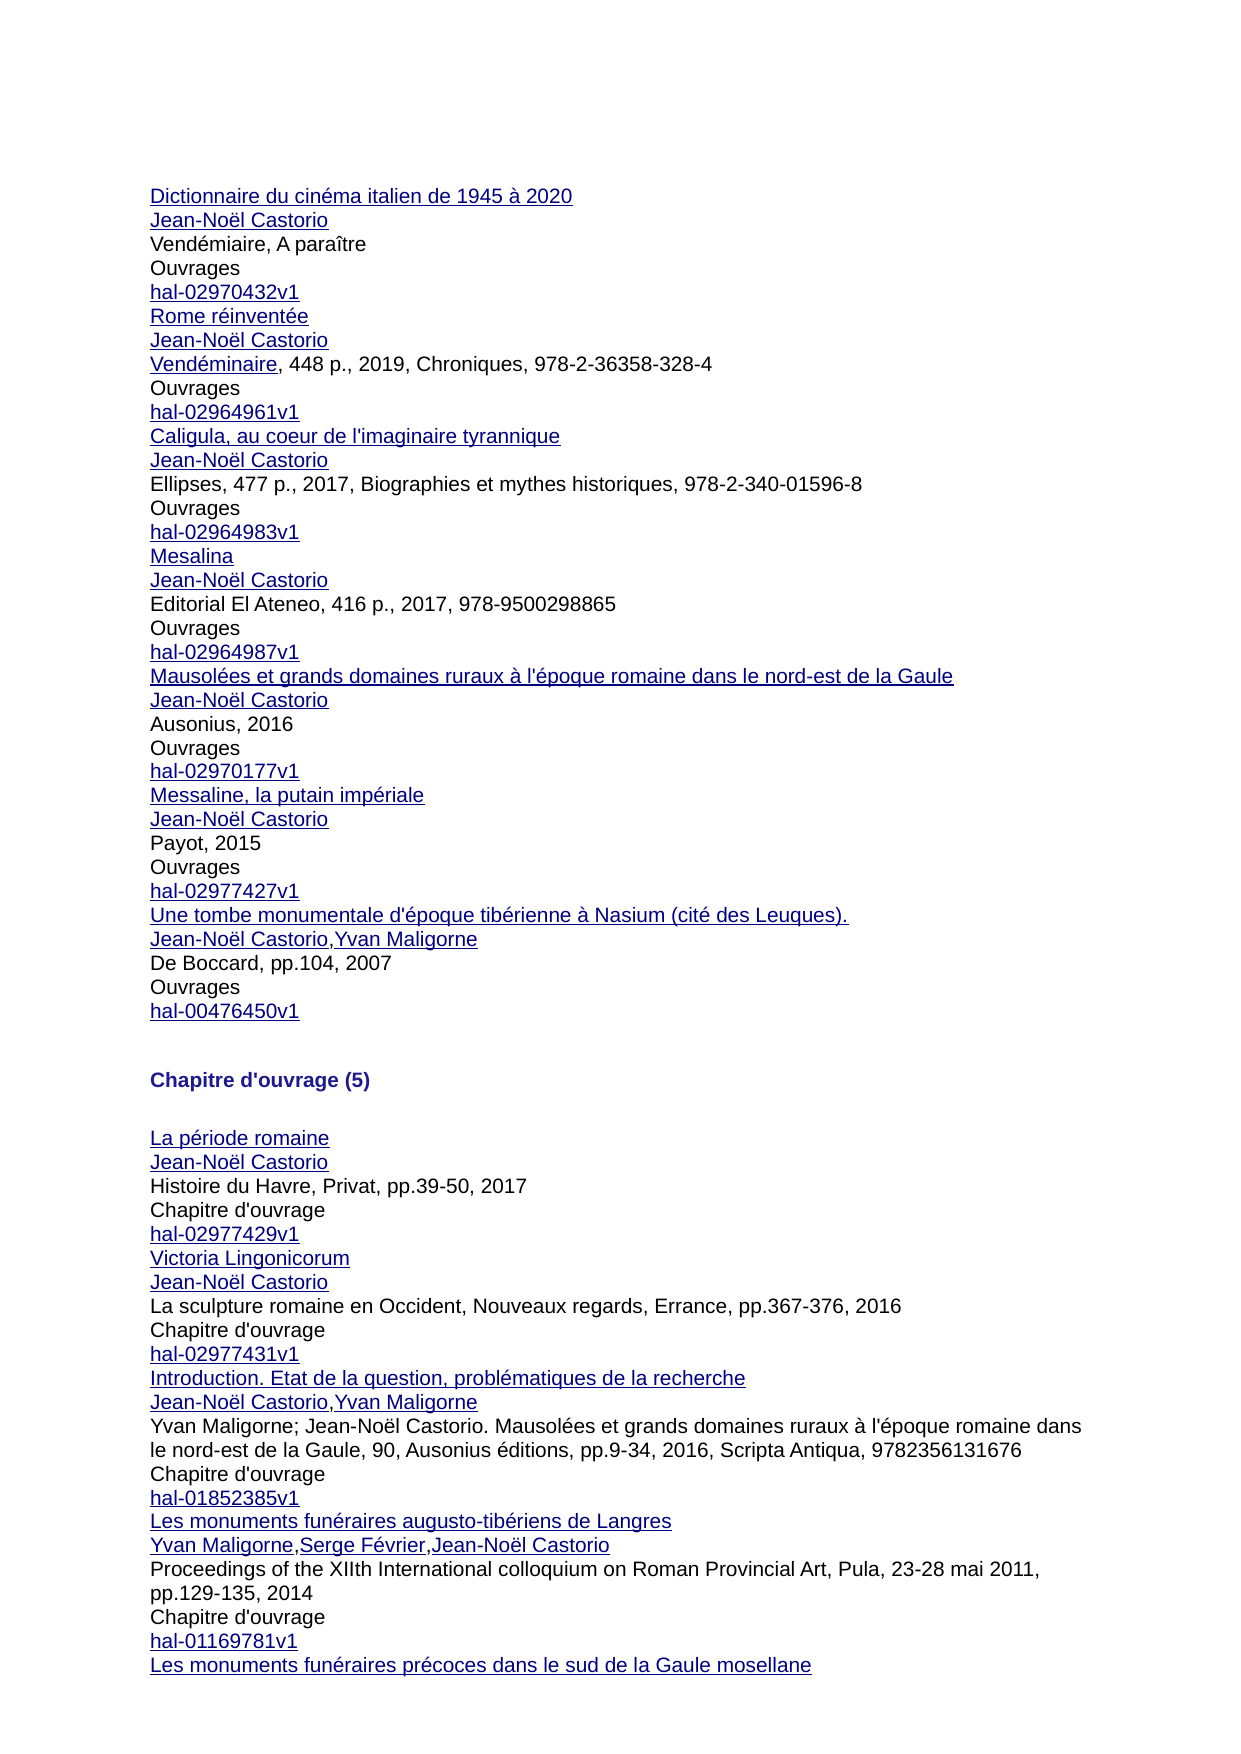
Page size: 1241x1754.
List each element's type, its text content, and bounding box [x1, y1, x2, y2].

table_cell Caligula, au coeur de l'imaginaire tyrannique Jean-Noël Castorio Ellipses, 477 p., 2017, Biographies et mythes historiques, 978-2-340-01596-8 Ouvrages hal-02964983v1 [150, 424, 1090, 544]
table_cell Victoria Lingonicorum Jean-Noël Castorio La sculpture romaine en Occident, Nouveaux regards, Errance, pp.367-376, 2016 Chapitre d'ouvrage hal-02977431v1 [150, 1246, 1090, 1366]
table_cell Messaline, la putain impériale Jean-Noël Castorio Payot, 2015 Ouvrages hal-02977427v1 [150, 783, 1090, 903]
table_cell Mausolées et grands domaines ruraux à l'époque romaine dans le nord-est de la Gaule Jean-Noël Castorio Ausonius, 2016 Ouvrages hal-02970177v1 [150, 664, 1090, 783]
table_cell Une tombe monumentale d'époque tibérienne à Nasium (cité des Leuques). Jean-Noël Castorio,Yvan Maligorne De Boccard, pp.104, 2007 Ouvrages hal-00476450v1 [150, 903, 1090, 1023]
table_cell Mesalina Jean-Noël Castorio Editorial El Ateneo, 416 p., 2017, 978-9500298865 Ouvrages hal-02964987v1 [150, 544, 1090, 663]
subtitle Chapitre d'ouvrage (5) [150, 1068, 1090, 1092]
table_cell Rome réinventée Jean-Noël Castorio Vendéminaire, 448 p., 2019, Chroniques, 978-2-36358-328-4 Ouvrages hal-02964961v1 [150, 304, 1090, 424]
table_header La période romaine Jean-Noël Castorio Histoire du Havre, Privat, pp.39-50, 2017 Chapitre d'ouvrage hal-02977429v1 [150, 1126, 1090, 1246]
table_cell Les monuments funéraires augusto-tibériens de Langres Yvan Maligorne,Serge Février,Jean-Noël Castorio Proceedings of the XIIth International colloquium on Roman Provincial Art, Pula, 23-28 mai 2011, pp.129-135, 2014 Chapitre d'ouvrage hal-01169781v1 [150, 1509, 1090, 1653]
table_header Dictionnaire du cinéma italien de 1945 à 2020 Jean-Noël Castorio Vendémiaire, A paraître Ouvrages hal-02970432v1 [150, 184, 1090, 304]
table_cell Introduction. Etat de la question, problématiques de la recherche Jean-Noël Castorio,Yvan Maligorne Yvan Maligorne; Jean-Noël Castorio. Mausolées et grands domaines ruraux à l'époque romaine dans le nord-est de la Gaule, 90, Ausonius éditions, pp.9-34, 2016, Scripta Antiqua, 9782356131676 Chapitre d'ouvrage hal-01852385v1 [150, 1366, 1090, 1509]
table_cell Les monuments funéraires précoces dans le sud de la Gaule mosellane [150, 1653, 1090, 1677]
